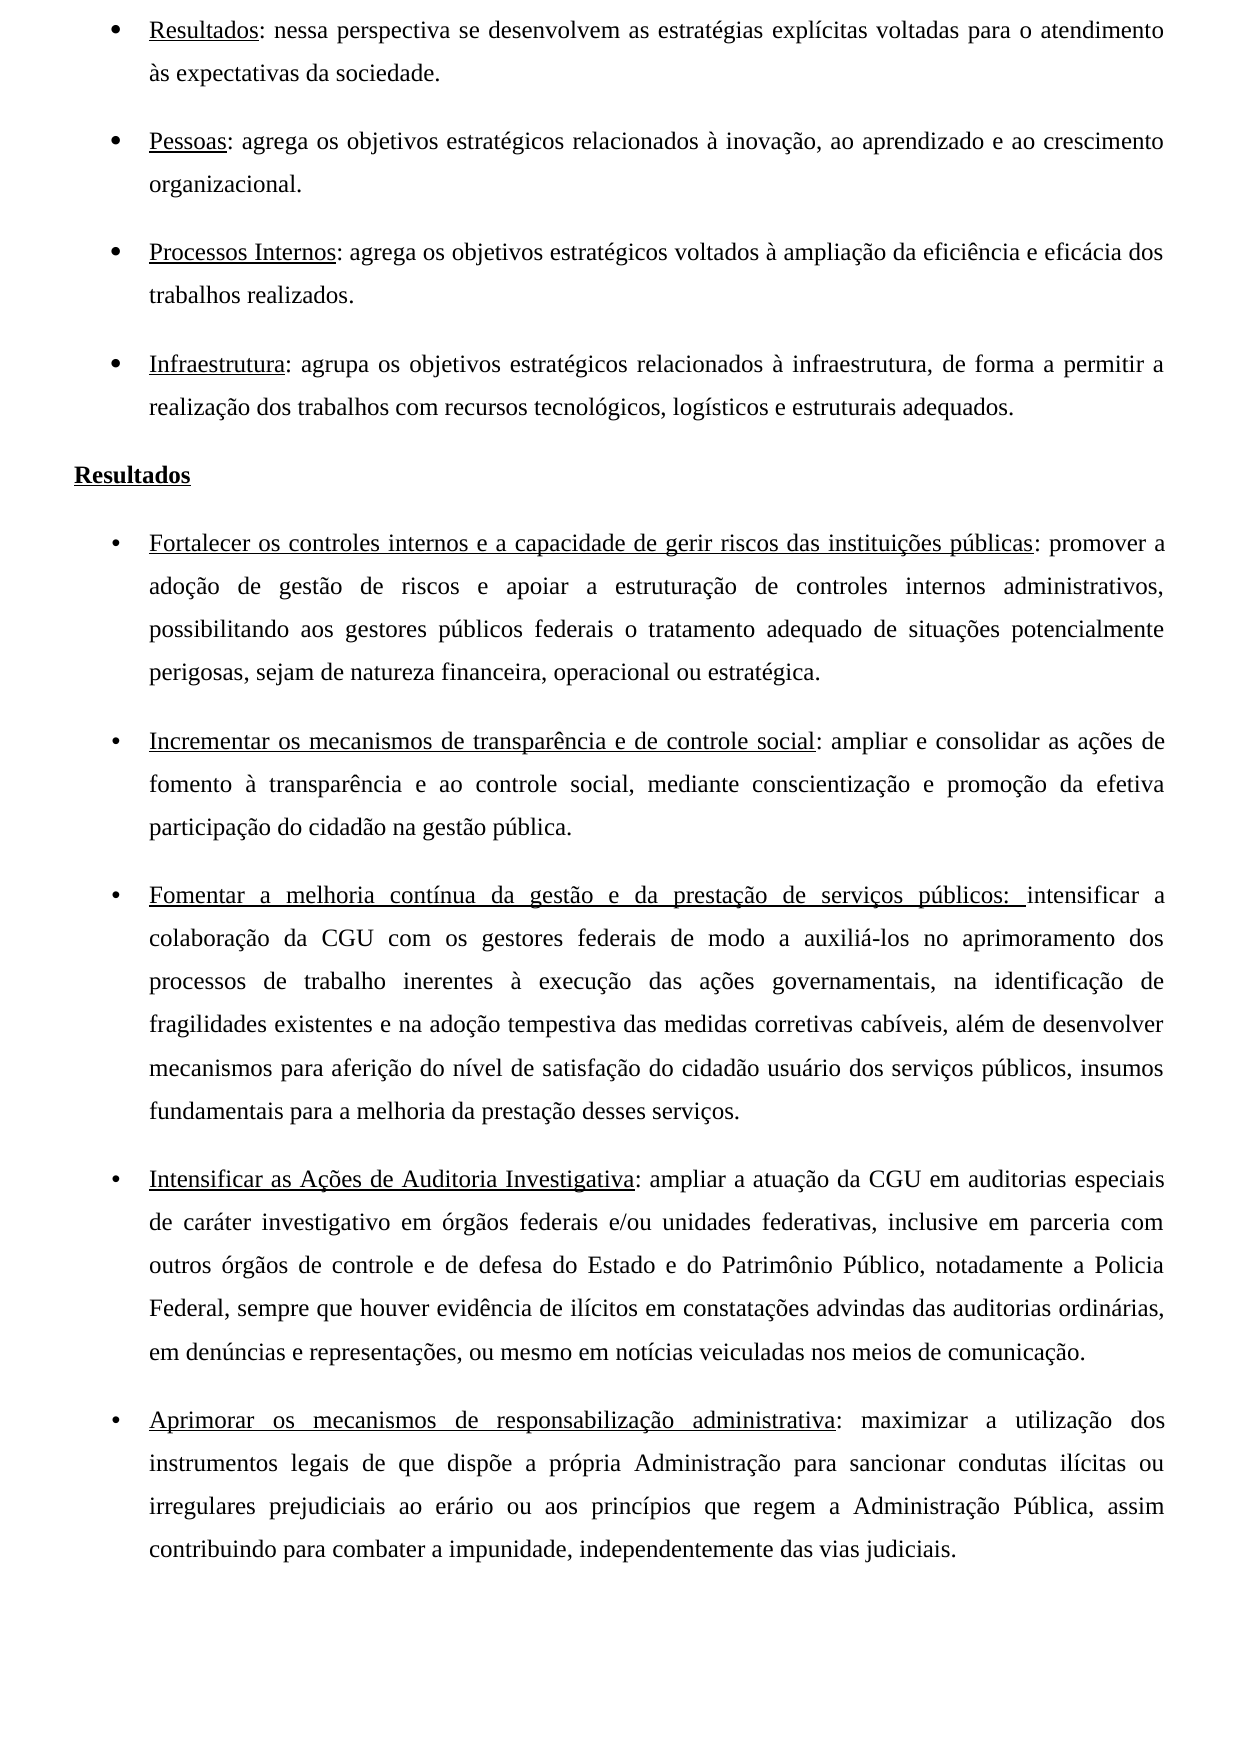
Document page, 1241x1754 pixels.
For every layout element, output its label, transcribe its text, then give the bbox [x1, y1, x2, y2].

list Aprimorar os mecanismos de responsabilização administrativa: maximizar a utilização dos instrumentos legais de que dispõe a própria Administração para sancionar condutas ilícitas ou irregulares prejudiciais ao erário ou aos princípios que regem a Administração Pública, assim contribuindo para combater a impunidade, independentemente das vias judiciais. [111, 1405, 1165, 1563]
list Fomentar a melhoria contínua da gestão e da prestação de serviços públicos: intensificar a colaboração da CGU com os gestores federais de modo a auxiliá-los no aprimoramento dos processos de trabalho inerentes à execução das ações governamentais, na identificação de fragilidades existentes e na adoção tempestiva das medidas corretivas cabíveis, além de desenvolver mecanismos para aferição do nível de satisfação do cidadão usuário dos serviços públicos, insumos fundamentais para a melhoria da prestação desses serviços. [111, 880, 1165, 1124]
list Processos Internos: agrega os objetivos estratégicos voltados à ampliação da eficiência e eficácia dos trabalhos realizados. [111, 237, 1165, 309]
list Fortalecer os controles internos e a capacidade de gerir riscos das instituições públicas: promover a adoção de gestão de riscos e apoiar a estruturação de controles internos administrativos, possibilitando aos gestores públicos federais o tratamento adequado de situações potencialmente perigosas, sejam de natureza financeira, operacional ou estratégica. [111, 528, 1165, 686]
list Incrementar os mecanismos de transparência e de controle social: ampliar e consolidar as ações de fomento à transparência e ao controle social, mediante conscientização e promoção da efetiva participação do cidadão na gestão pública. [111, 726, 1165, 841]
list Infraestrutura: agrupa os objetivos estratégicos relacionados à infraestrutura, de forma a permitir a realização dos trabalhos com recursos tecnológicos, logísticos e estruturais adequados. [111, 349, 1165, 421]
list Pessoas: agrega os objetivos estratégicos relacionados à inovação, ao aprendizado e ao crescimento organizacional. [111, 126, 1165, 198]
list Intensificar as Ações de Auditoria Investigativa: ampliar a atuação da CGU em auditorias especiais de caráter investigativo em órgãos federais e/ou unidades federativas, inclusive em parceria com outros órgãos de controle e de defesa do Estado e do Patrimônio Público, notadamente a Policia Federal, sempre que houver evidência de ilícitos em constatações advindas das auditorias ordinárias, em denúncias e representações, ou mesmo em notícias veiculadas nos meios de comunicação. [111, 1164, 1165, 1365]
text Resultados [74, 460, 1165, 489]
list Resultados: nessa perspectiva se desenvolvem as estratégias explícitas voltadas para o atendimento às expectativas da sociedade. [111, 15, 1165, 87]
